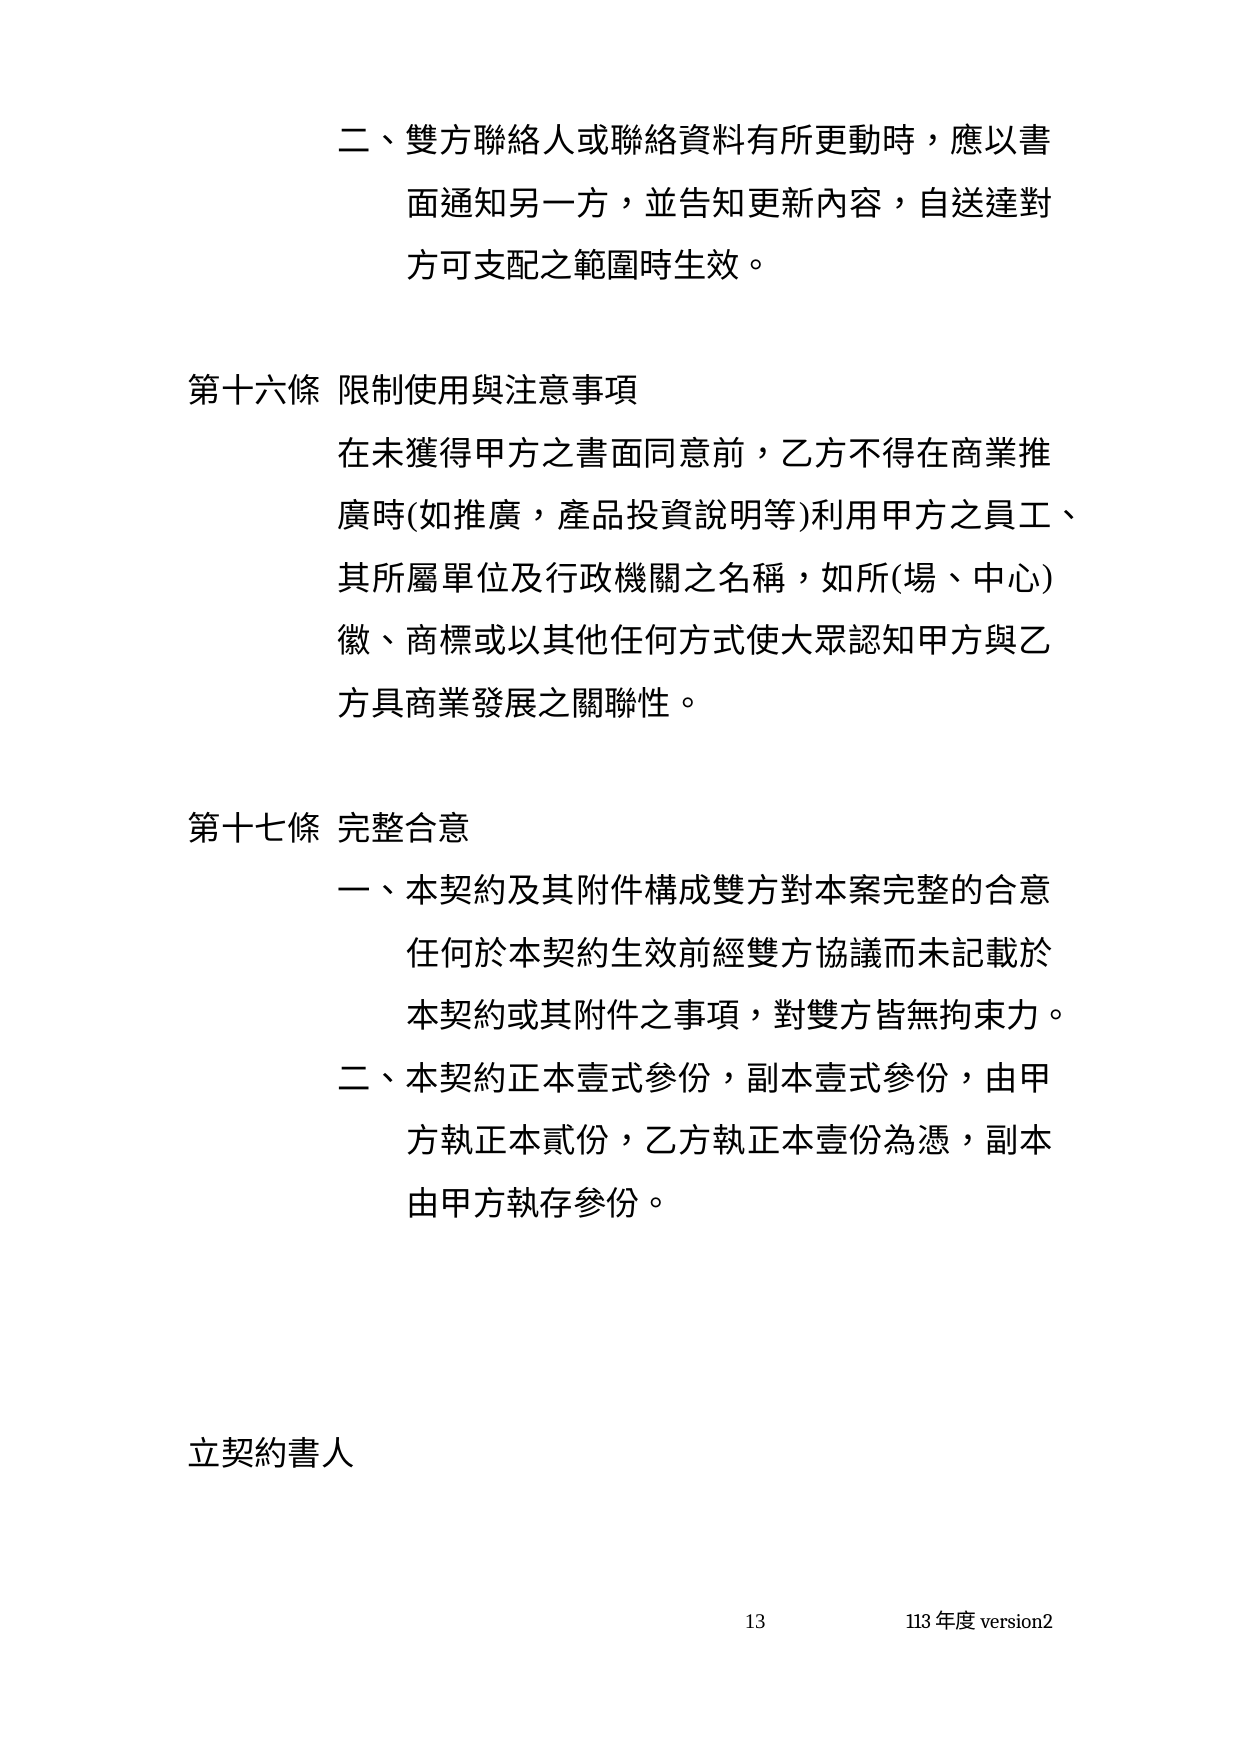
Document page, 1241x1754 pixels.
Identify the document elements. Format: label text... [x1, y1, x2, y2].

text 二、雙方聯絡人或聯絡資料有所更動時，應以書面通知另一方，並告知更新內容，自送達對方可支配之範圍時生效。 [337, 96, 1053, 284]
text 一、本契約及其附件構成雙方對本案完整的合意。任何於本契約生效前經雙方協議而未記載於本契約或其附件之事項，對雙方皆無拘束力。 [337, 846, 1053, 1034]
text 在未獲得甲方之書面同意前，乙方不得在商業推廣時(如推廣，產品投資說明等)利用甲方之員工、其所屬單位及行政機關之名稱，如所(場、中心)徽、商標或以其他任何方式使大眾認知甲方與乙方具商業發展之關聯性。 [337, 409, 1053, 721]
text 立契約書人 [187, 1409, 1053, 1471]
text 第十七條 完整合意 [187, 784, 1053, 846]
text 二、本契約正本壹式參份，副本壹式參份，由甲方執正本貳份，乙方執正本壹份為憑，副本由甲方執存參份。 [337, 1034, 1053, 1221]
text 第十六條 限制使用與注意事項 [187, 346, 1053, 409]
